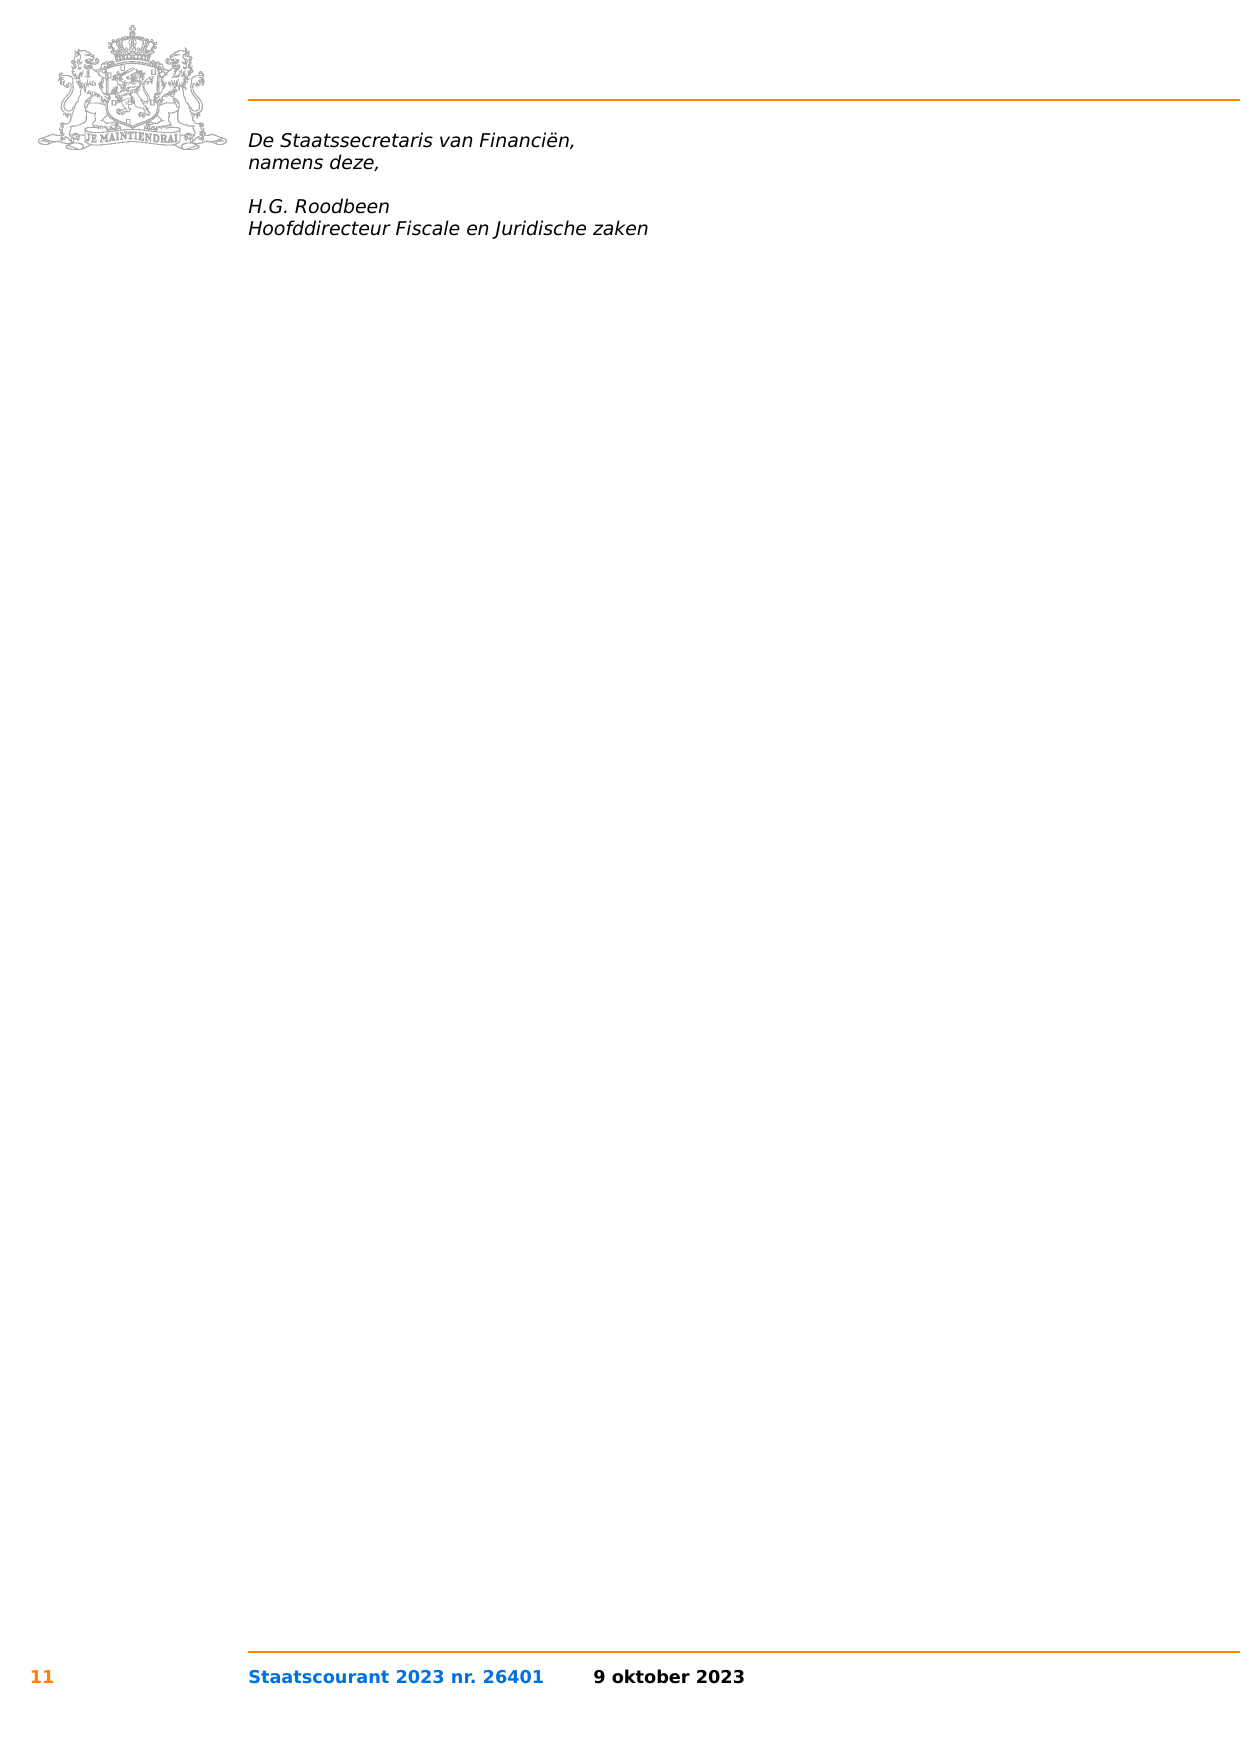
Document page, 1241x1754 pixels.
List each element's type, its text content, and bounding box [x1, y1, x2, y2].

text De Staatssecretaris van Financiën, namens deze, H.G. Roodbeen Hoofddirecteur Fiscale en Juridische zaken [248, 130, 1163, 240]
picture [38, 25, 227, 150]
